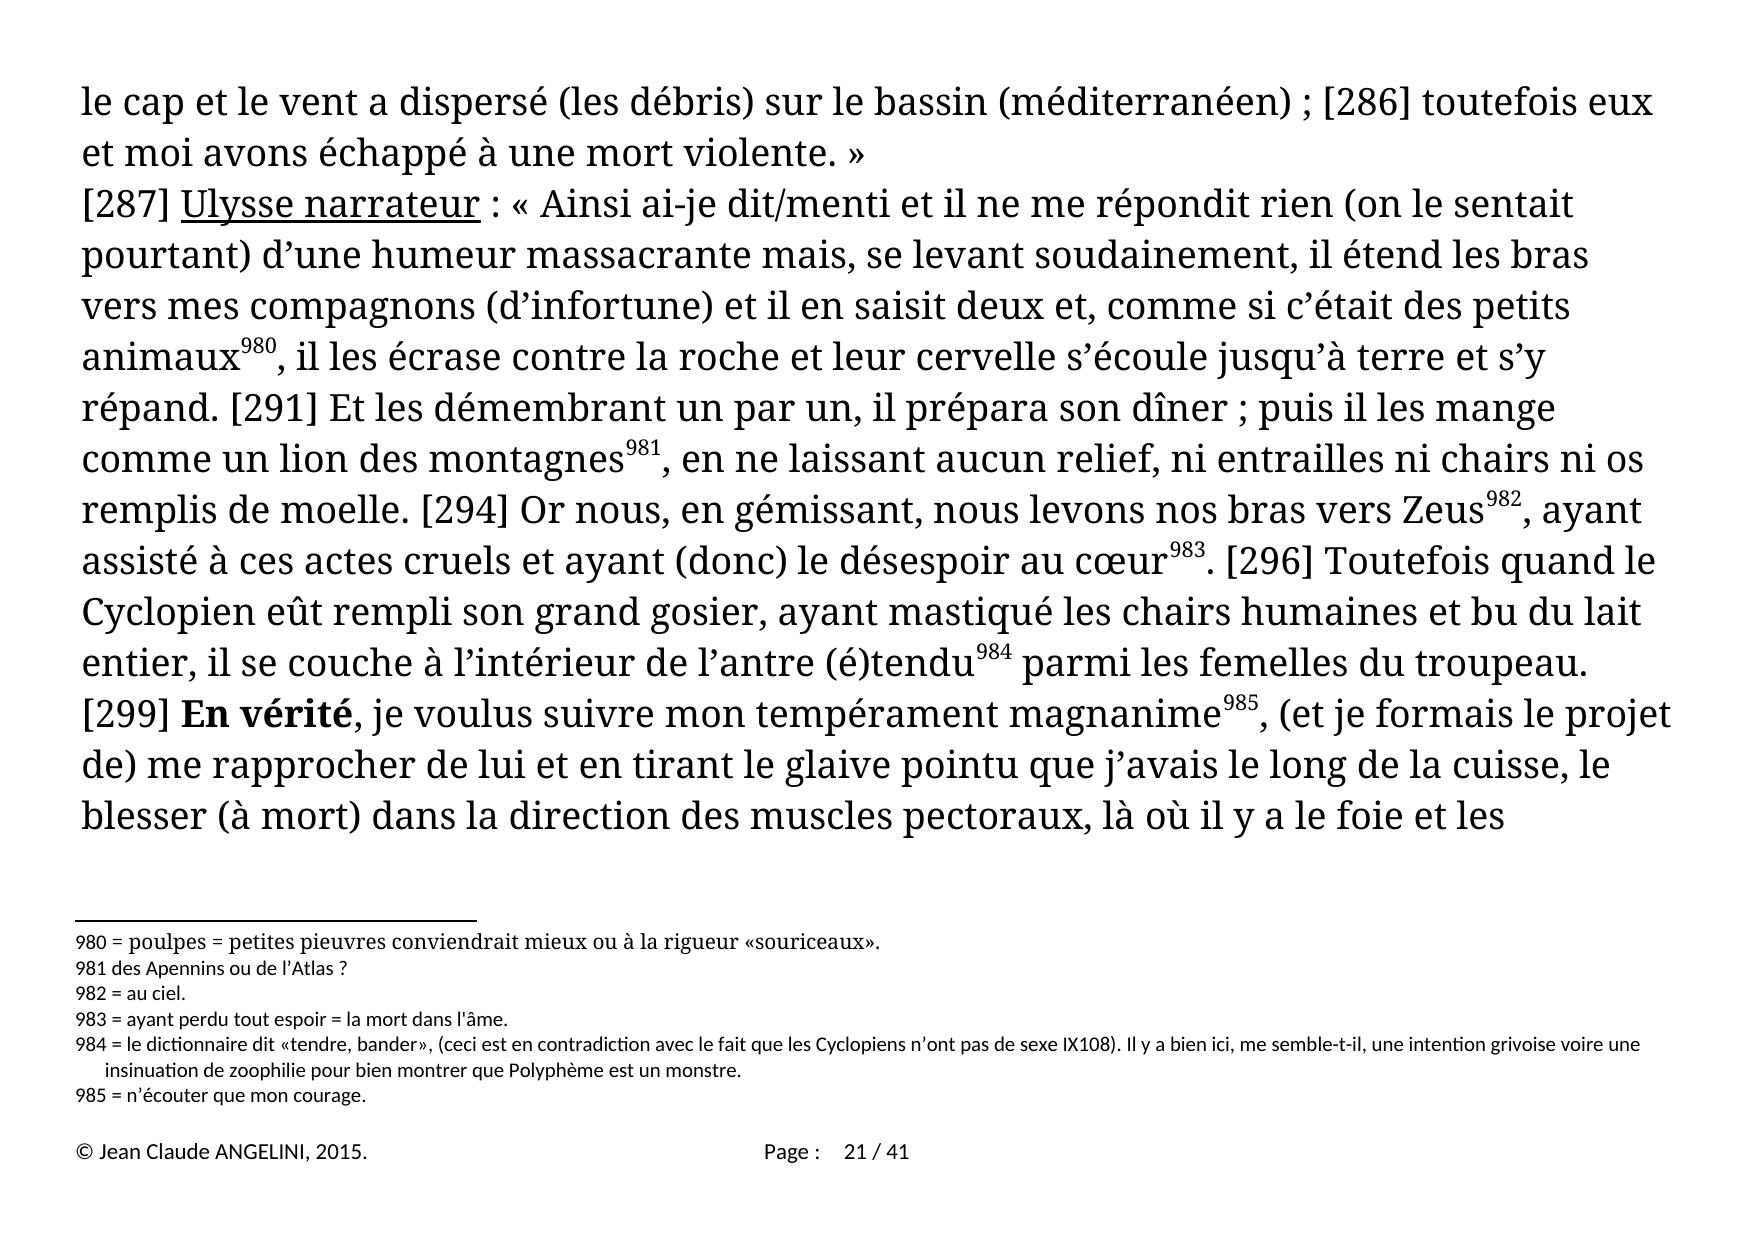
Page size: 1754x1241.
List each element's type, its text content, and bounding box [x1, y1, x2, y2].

text = n’écouter que mon courage. [75, 1082, 1679, 1108]
text [287] Ulysse narrateur : « Ainsi ai-je dit/menti et il ne me répondit rien (on le sentait pourtant) d’une humeur massacrante mais, se levant soudainement, il étend les bras vers mes compagnons (d’infortune) et il en saisit deux et, comme si c’était des petits animaux, il les écrase contre la roche et leur cervelle s’écoule jusqu’à terre et s’y répand. [291] Et les démembrant un par un, il prépara son dîner ; puis il les mange comme un lion des montagnes, en ne laissant aucun relief, ni entrailles ni chairs ni os remplis de moelle. [294] Or nous, en gémissant, nous levons nos bras vers Zeus, ayant assisté à ces actes cruels et ayant (donc) le désespoir au cœur. [296] Toutefois quand le Cyclopien eût rempli son grand gosier, ayant mastiqué les chairs humaines et bu du lait entier, il se couche à l’intérieur de l’antre (é)tendu parmi les femelles du troupeau. [299] En vérité, je voulus suivre mon tempérament magnanime, (et je formais le projet de) me rapprocher de lui et en tirant le glaive pointu que j’avais le long de la cuisse, le blesser (à mort) dans la direction des muscles pectoraux, là où il y a le foie et les viscères, déjà j’en tenais la garde mais un sentiment alternatif me retînt. [303] En effet, nous aurions connu nous tous aussi, comme lui, une mort prématurée car nous n’aurions pas eu la force de dégager de nos mains l’énorme pierre qui obstruait l’ouverture surélevée (de la caverne). [81, 177, 1673, 841]
text = ayant perdu tout espoir = la mort dans l'âme. [75, 1006, 1679, 1031]
text le cap et le vent a dispersé (les débris) sur le bassin (méditerranéen) ; [286] toutefois eux et moi avons échappé à une mort violente. » [81, 75, 1673, 177]
text = le dictionnaire dit «tendre, bander», (ceci est en contradiction avec le fait que les Cyclopiens n’ont pas de sexe IX108). Il y a bien ici, me semble-t-il, une intention grivoise voire une insinuation de zoophilie pour bien montrer que Polyphème est un monstre. [75, 1031, 1679, 1082]
text = au ciel. [75, 981, 1679, 1006]
text des Apennins ou de l’Atlas ? [75, 955, 1679, 981]
text = poulpes = petites pieuvres conviendrait mieux ou à la rigueur «souriceaux». [75, 927, 1679, 955]
